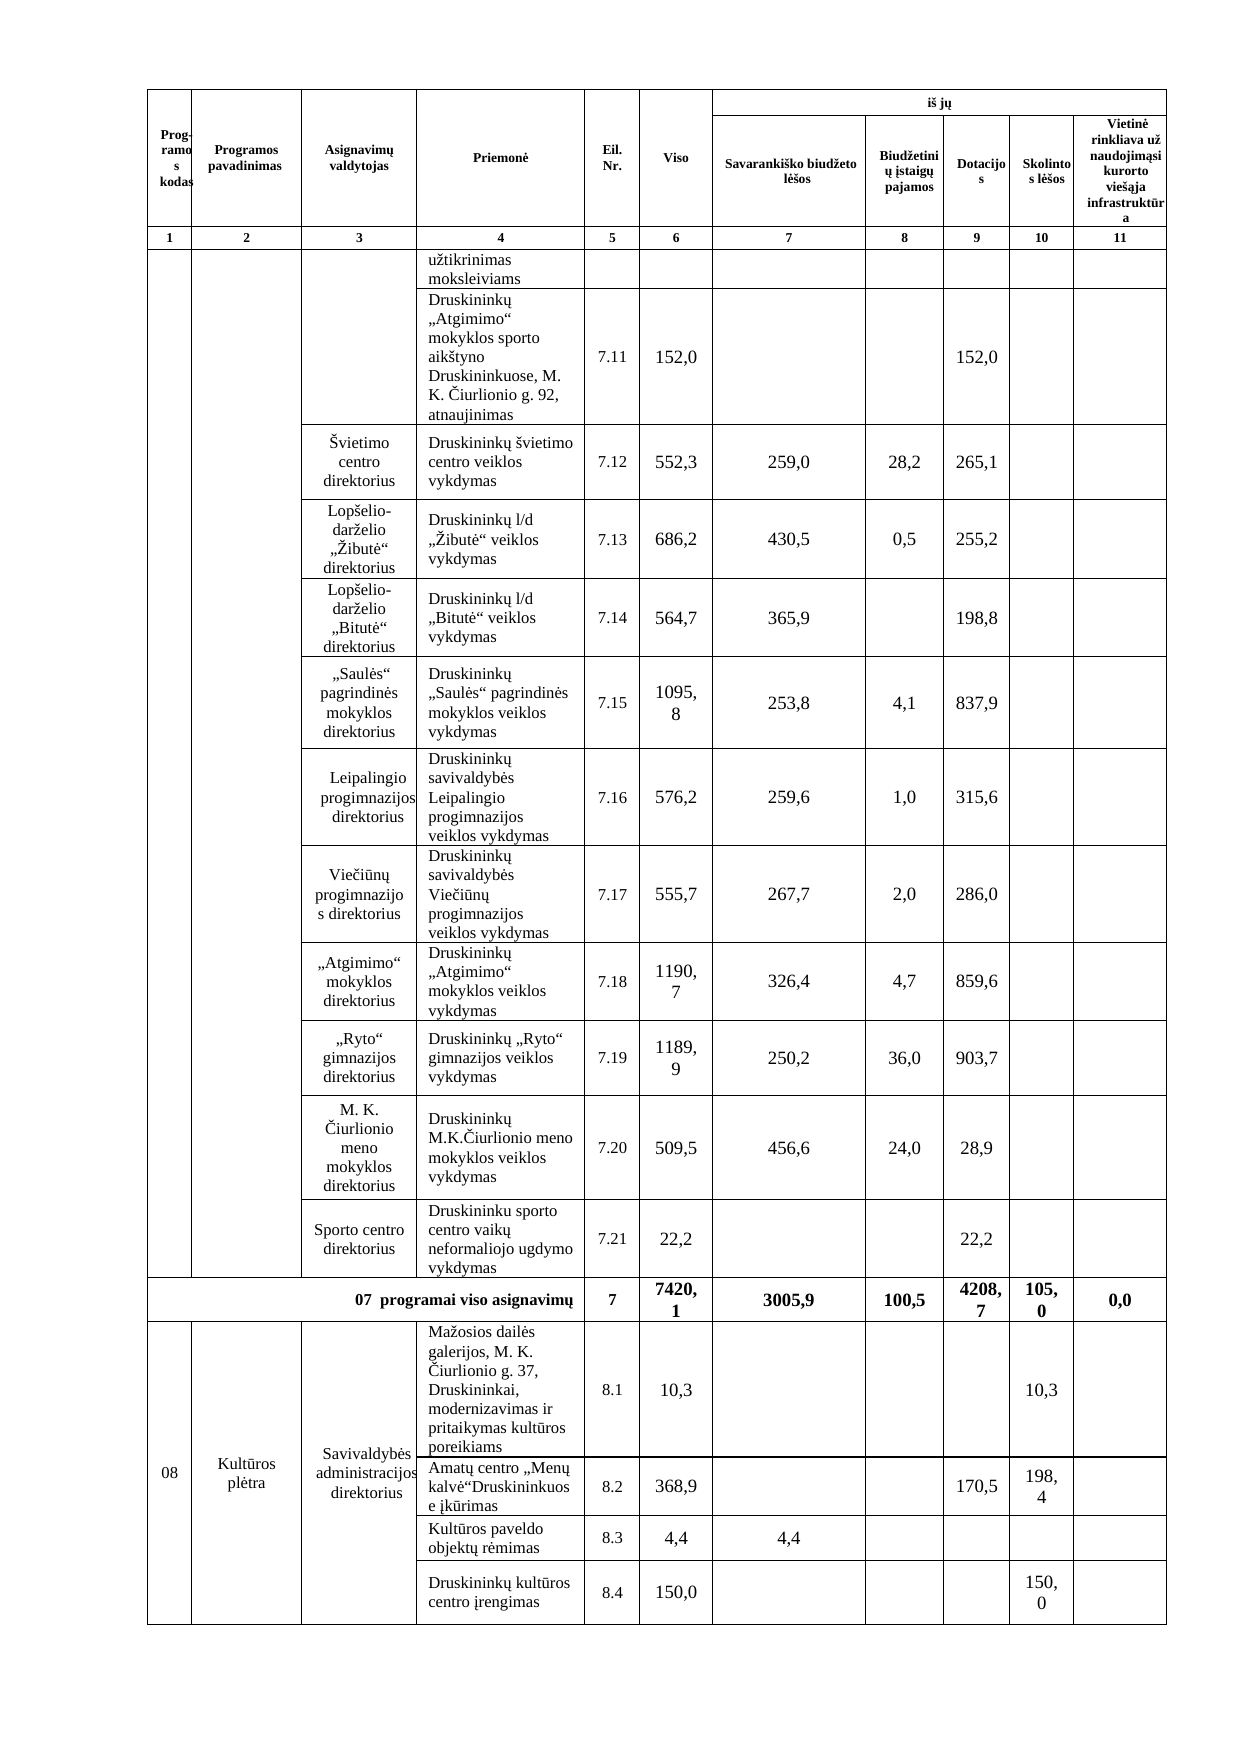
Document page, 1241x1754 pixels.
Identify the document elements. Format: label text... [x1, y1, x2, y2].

table_cell 170,5 [944, 1458, 1009, 1515]
table_cell 7.15 [585, 657, 639, 748]
table_cell Druskininkų kultūros centro įrengimas [417, 1561, 584, 1624]
table_cell [1074, 846, 1166, 942]
table_cell [866, 1322, 943, 1456]
table_cell 7.17 [585, 846, 639, 942]
table_cell 7.13 [585, 500, 639, 578]
table_cell [944, 1322, 1009, 1456]
table_cell Lopšelio-darželio „Bitutė“ direktorius [302, 579, 416, 656]
table_cell 7.21 [585, 1200, 639, 1277]
table_cell Kultūros paveldo objektų rėmimas [417, 1516, 584, 1559]
table_cell [1074, 1458, 1166, 1515]
table_cell [1010, 425, 1073, 498]
table_cell 259,6 [713, 749, 865, 845]
table_cell 0,5 [866, 500, 943, 578]
table_cell Druskininkų l/d „Bitutė“ veiklos vykdymas [417, 579, 584, 656]
table_cell 4,7 [866, 943, 943, 1019]
table_cell Švietimo centro direktorius [302, 425, 416, 498]
table_cell 7420,1 [640, 1278, 712, 1321]
table_cell Kultūros plėtra [192, 1322, 301, 1624]
table_cell 267,7 [713, 846, 865, 942]
table_cell [713, 1561, 865, 1624]
table_cell [866, 1458, 943, 1515]
table_cell 456,6 [713, 1096, 865, 1199]
table_cell [866, 250, 943, 288]
table_cell 1 [148, 227, 191, 249]
table_cell M. K. Čiurlionio meno mokyklos direktorius [302, 1096, 416, 1199]
table_cell [713, 1458, 865, 1515]
table_cell [1010, 1516, 1073, 1559]
table_cell 24,0 [866, 1096, 943, 1199]
table_cell 1,0 [866, 749, 943, 845]
table_cell [1010, 500, 1073, 578]
table_cell [944, 1516, 1009, 1559]
table_cell 08 [148, 1322, 191, 1624]
table_cell [713, 289, 865, 423]
table_cell Vietinė rinkliava už naudojimąsi kurorto viešąja infrastruktūra [1074, 116, 1166, 226]
table_cell [585, 250, 639, 288]
table_cell 326,4 [713, 943, 865, 1019]
table_cell [1074, 1200, 1166, 1277]
table_cell 4208,7 [944, 1278, 1009, 1321]
table_cell [1010, 943, 1073, 1019]
table_cell Druskininkų „Atgimimo“ mokyklos veiklos vykdymas [417, 943, 584, 1019]
table_cell [640, 250, 712, 288]
table_cell Sporto centro direktorius [302, 1200, 416, 1277]
table_cell [866, 1516, 943, 1559]
table_cell [1010, 579, 1073, 656]
table_cell 10,3 [1010, 1322, 1073, 1456]
table_cell [1074, 425, 1166, 498]
table_cell 7.14 [585, 579, 639, 656]
table_cell 198,4 [1010, 1458, 1073, 1515]
table_cell 4 [417, 227, 584, 249]
table_cell Druskininkų l/d „Žibutė“ veiklos vykdymas [417, 500, 584, 578]
table_cell [1010, 1096, 1073, 1199]
table_cell „Atgimimo“ mokyklos direktorius [302, 943, 416, 1019]
table_cell [1010, 749, 1073, 845]
table_cell 152,0 [944, 289, 1009, 423]
table_cell 198,8 [944, 579, 1009, 656]
table_cell Dotacijos [944, 116, 1009, 226]
table_cell 7.16 [585, 749, 639, 845]
table_cell 365,9 [713, 579, 865, 656]
table_cell 509,5 [640, 1096, 712, 1199]
table_cell Leipalingio progimnazijos direktorius [302, 749, 416, 845]
table_cell [1074, 943, 1166, 1019]
table_cell 7 [585, 1278, 639, 1321]
table_cell 368,9 [640, 1458, 712, 1515]
table_cell 152,0 [640, 289, 712, 423]
table_cell [1074, 579, 1166, 656]
table_cell 28,9 [944, 1096, 1009, 1199]
table_cell Amatų centro „Menų kalvė“Druskininkuose įkūrimas [417, 1458, 584, 1515]
table_cell 150,0 [640, 1561, 712, 1624]
table_cell [1010, 657, 1073, 748]
table_cell [192, 250, 301, 1277]
table_header Eil. Nr. [585, 90, 639, 226]
table_cell [944, 250, 1009, 288]
table_cell Druskininkų švietimo centro veiklos vykdymas [417, 425, 584, 498]
table_cell 555,7 [640, 846, 712, 942]
table_cell [148, 250, 191, 1277]
table_cell [713, 250, 865, 288]
table_cell 1189,9 [640, 1021, 712, 1094]
table_cell 253,8 [713, 657, 865, 748]
table_cell [302, 250, 416, 423]
table_cell 837,9 [944, 657, 1009, 748]
table_cell [1010, 1021, 1073, 1094]
table_cell Druskininkų „Saulės“ pagrindinės mokyklos veiklos vykdymas [417, 657, 584, 748]
table_cell 7 [713, 227, 865, 249]
table_cell [1074, 289, 1166, 423]
table_cell 07 programai viso asignavimų [148, 1278, 584, 1321]
table_cell 0,0 [1074, 1278, 1166, 1321]
table_cell [1074, 250, 1166, 288]
table_cell 7.19 [585, 1021, 639, 1094]
table_cell [866, 1200, 943, 1277]
table_cell 564,7 [640, 579, 712, 656]
table_cell 250,2 [713, 1021, 865, 1094]
table_cell [1074, 500, 1166, 578]
table_cell Lopšelio-darželio „Žibutė“ direktorius [302, 500, 416, 578]
table_cell [1074, 1561, 1166, 1624]
table_cell [1010, 289, 1073, 423]
table_cell 259,0 [713, 425, 865, 498]
table_cell [713, 1322, 865, 1456]
table_cell [1074, 1021, 1166, 1094]
table_cell [1010, 250, 1073, 288]
table_cell „Saulės“ pagrindinės mokyklos direktorius [302, 657, 416, 748]
table_cell 1095,8 [640, 657, 712, 748]
table_cell [866, 1561, 943, 1624]
table_cell 7.18 [585, 943, 639, 1019]
table_cell 8.1 [585, 1322, 639, 1456]
table_cell 903,7 [944, 1021, 1009, 1094]
table_cell Druskininkų savivaldybės Leipalingio progimnazijos veiklos vykdymas [417, 749, 584, 845]
table_cell 10,3 [640, 1322, 712, 1456]
table_cell 3 [302, 227, 416, 249]
table_cell 22,2 [640, 1200, 712, 1277]
table_cell [1074, 1096, 1166, 1199]
table_cell 859,6 [944, 943, 1009, 1019]
table_cell 255,2 [944, 500, 1009, 578]
table_header Programos pavadinimas [192, 90, 301, 226]
table_cell [1074, 1322, 1166, 1456]
table_cell 430,5 [713, 500, 865, 578]
table_cell 4,1 [866, 657, 943, 748]
table_cell [944, 1561, 1009, 1624]
table_header Viso [640, 90, 712, 226]
table_cell 286,0 [944, 846, 1009, 942]
table_cell 8.2 [585, 1458, 639, 1515]
table_header Asignavimų valdytojas [302, 90, 416, 226]
table_cell 28,2 [866, 425, 943, 498]
table_cell 10 [1010, 227, 1073, 249]
table_cell 6 [640, 227, 712, 249]
table_cell 11 [1074, 227, 1166, 249]
table_cell 9 [944, 227, 1009, 249]
table_cell [866, 579, 943, 656]
table_cell „Ryto“ gimnazijos direktorius [302, 1021, 416, 1094]
table_cell 8 [866, 227, 943, 249]
table_cell 36,0 [866, 1021, 943, 1094]
table_cell 576,2 [640, 749, 712, 845]
table_cell užtikrinimas moksleiviams [417, 250, 584, 288]
table_cell [1074, 749, 1166, 845]
table_header iš jų [713, 90, 1166, 115]
table_cell [1010, 846, 1073, 942]
table_cell 315,6 [944, 749, 1009, 845]
table_cell 1190,7 [640, 943, 712, 1019]
table_cell Savivaldybės administracijos direktorius [302, 1322, 416, 1624]
table_cell Mažosios dailės galerijos, M. K. Čiurlionio g. 37, Druskininkai, modernizavimas ir pritaikymas kultūros poreikiams [417, 1322, 584, 1456]
table_cell 100,5 [866, 1278, 943, 1321]
table_cell 7.12 [585, 425, 639, 498]
table_cell 265,1 [944, 425, 1009, 498]
table_cell [1074, 657, 1166, 748]
table_cell 105,0 [1010, 1278, 1073, 1321]
table_cell 686,2 [640, 500, 712, 578]
table_cell 4,4 [640, 1516, 712, 1559]
table_cell 3005,9 [713, 1278, 865, 1321]
table_cell Biudžetinių įstaigų pajamos [866, 116, 943, 226]
table_cell 8.4 [585, 1561, 639, 1624]
table_cell 552,3 [640, 425, 712, 498]
table_cell 5 [585, 227, 639, 249]
table_cell Viečiūnų progimnazijos direktorius [302, 846, 416, 942]
table_cell Savarankiško biudžeto lėšos [713, 116, 865, 226]
table_cell Druskininkų M.K.Čiurlionio meno mokyklos veiklos vykdymas [417, 1096, 584, 1199]
table_header Priemonė [417, 90, 584, 226]
table_cell Skolintos lėšos [1010, 116, 1073, 226]
table_cell 4,4 [713, 1516, 865, 1559]
table_cell [713, 1200, 865, 1277]
table_cell [1074, 1516, 1166, 1559]
table_cell 2,0 [866, 846, 943, 942]
table_cell Druskininkų savivaldybės Viečiūnų progimnazijos veiklos vykdymas [417, 846, 584, 942]
table_cell Druskininkų „Ryto“ gimnazijos veiklos vykdymas [417, 1021, 584, 1094]
table_cell [866, 289, 943, 423]
table_cell 22,2 [944, 1200, 1009, 1277]
table_cell 8.3 [585, 1516, 639, 1559]
table_cell 2 [192, 227, 301, 249]
table_cell 7.20 [585, 1096, 639, 1199]
table_cell [1010, 1200, 1073, 1277]
table_cell Druskininkų „Atgimimo“ mokyklos sporto aikštyno Druskininkuose, M. K. Čiurlionio g. 92, atnaujinimas [417, 289, 584, 423]
table_header Prog-ramos kodas [148, 90, 191, 226]
table_cell 7.11 [585, 289, 639, 423]
table_cell Druskininku sporto centro vaikų neformaliojo ugdymo vykdymas [417, 1200, 584, 1277]
table_cell 150,0 [1010, 1561, 1073, 1624]
